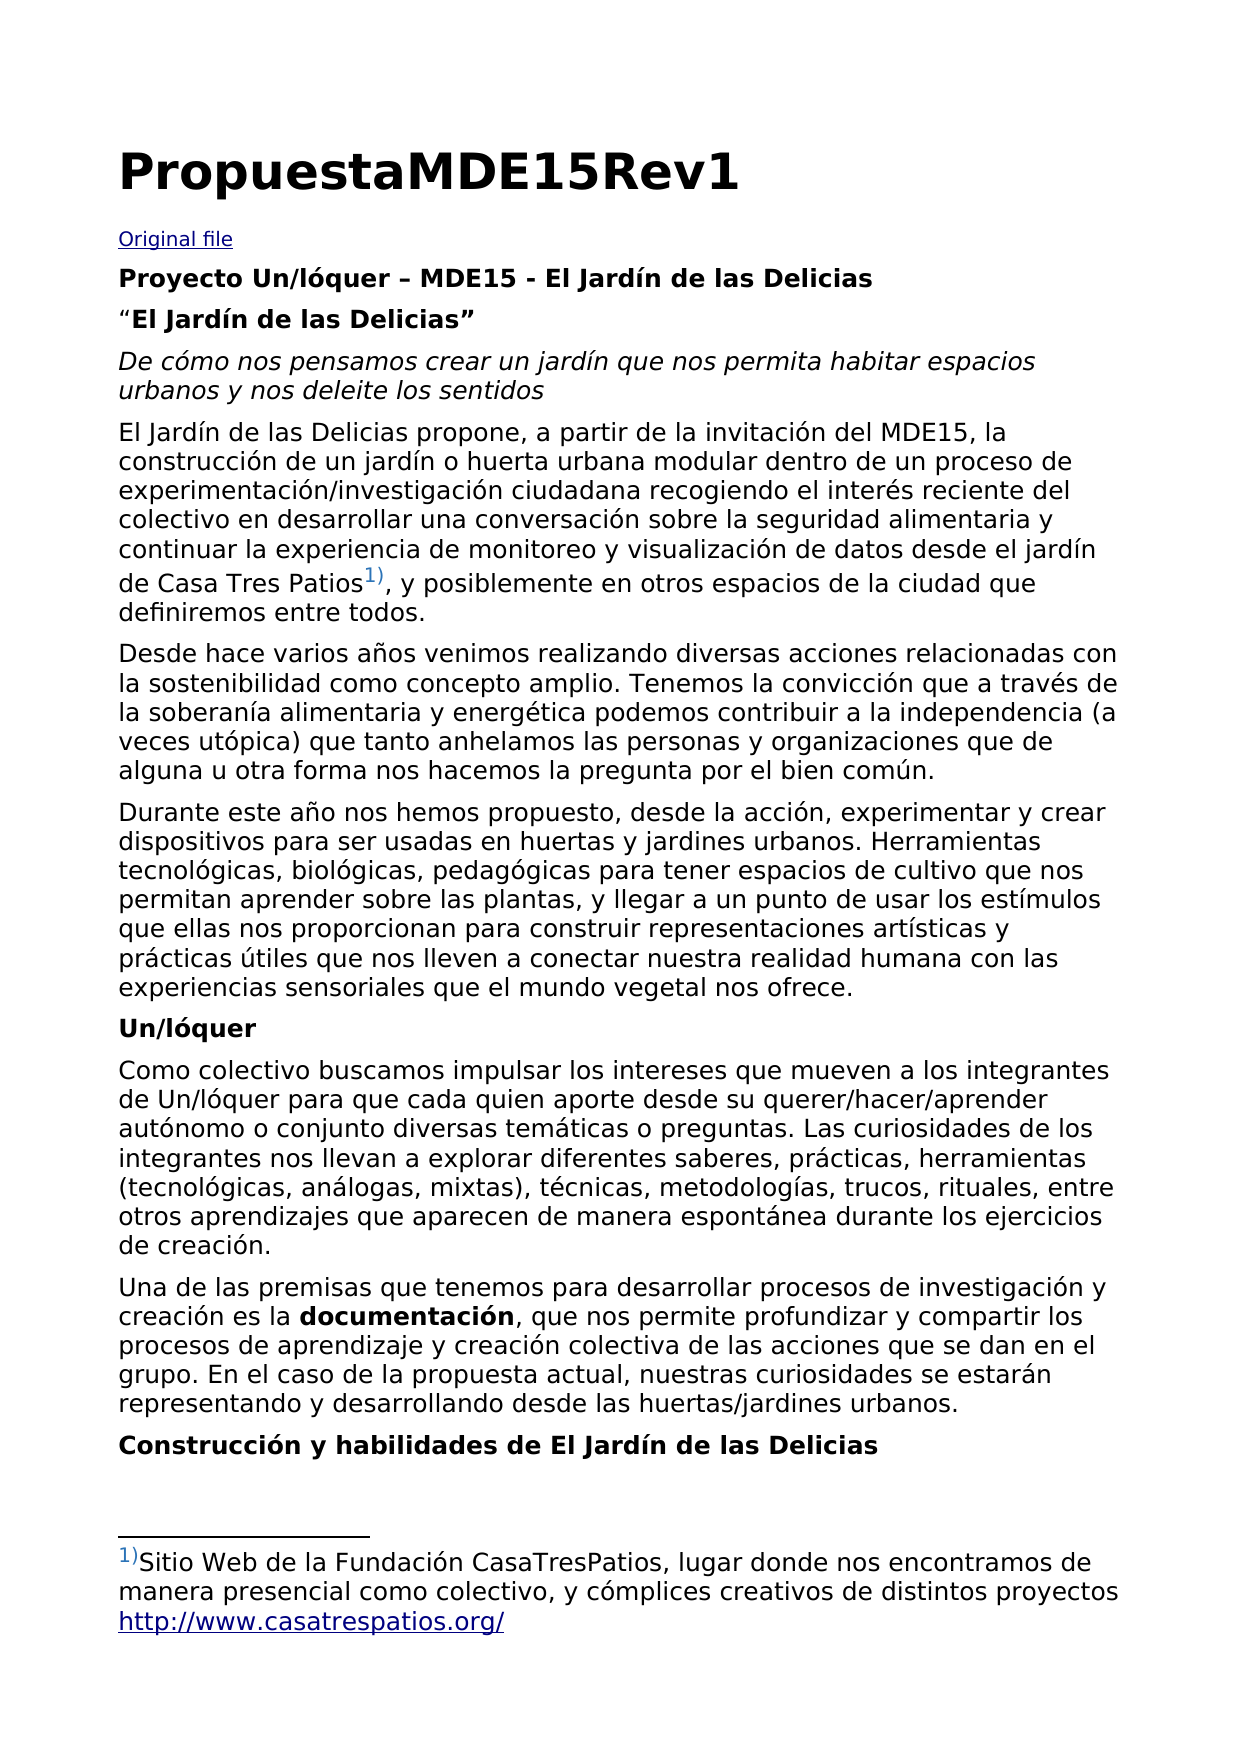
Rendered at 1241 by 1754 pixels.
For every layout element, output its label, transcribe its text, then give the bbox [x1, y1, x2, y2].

text Como colectivo buscamos impulsar los intereses que mueven a los integrantes de Un/lóquer para que cada quien aporte desde su querer/hacer/aprender autónomo o conjunto diversas temáticas o preguntas. Las curiosidades de los integrantes nos llevan a explorar diferentes saberes, prácticas, herramientas (tecnológicas, análogas, mixtas), técnicas, metodologías, trucos, rituales, entre otros aprendizajes que aparecen de manera espontánea durante los ejercicios de creación. [118, 1056, 1122, 1261]
text De cómo nos pensamos crear un jardín que nos permita habitar espacios urbanos y nos deleite los sentidos [118, 347, 1122, 406]
text “El Jardín de las Delicias” [118, 306, 1122, 335]
text Construcción y habilidades de El Jardín de las Delicias [118, 1431, 1122, 1461]
text Una de las premisas que tenemos para desarrollar procesos de investigación y creación es la documentación, que nos permite profundizar y compartir los procesos de aprendizaje y creación colectiva de las acciones que se dan en el grupo. En el caso de la propuesta actual, nuestras curiosidades se estarán representando y desarrollando desde las huertas/jardines urbanos. [118, 1273, 1122, 1419]
text Sitio Web de la Fundación CasaTresPatios, lugar donde nos encontramos de manera presencial como colectivo, y cómplices creativos de distintos proyectos http://www.casatrespatios.org/ [118, 1543, 1122, 1636]
text El Jardín de las Delicias propone, a partir de la invitación del MDE15, la construcción de un jardín o huerta urbana modular dentro de un proceso de experimentación/investigación ciudadana recogiendo el interés reciente del colectivo en desarrollar una conversación sobre la seguridad alimentaria y continuar la experiencia de monitoreo y visualización de datos desde el jardín de Casa Tres Patios, y posiblemente en otros espacios de la ciudad que definiremos entre todos. [118, 418, 1122, 627]
text Original file [118, 214, 1122, 251]
text Un/lóquer [118, 1015, 1122, 1044]
text Durante este año nos hemos propuesto, desde la acción, experimentar y crear dispositivos para ser usadas en huertas y jardines urbanos. Herramientas tecnológicas, biológicas, pedagógicas para tener espacios de cultivo que nos permitan aprender sobre las plantas, y llegar a un punto de usar los estímulos que ellas nos proporcionan para construir representaciones artísticas y prácticas útiles que nos lleven a conectar nuestra realidad humana con las experiencias sensoriales que el mundo vegetal nos ofrece. [118, 798, 1122, 1002]
text Desde hace varios años venimos realizando diversas acciones relacionadas con la sostenibilidad como concepto amplio. Tenemos la convicción que a través de la soberanía alimentaria y energética podemos contribuir a la independencia (a veces utópica) que tanto anhelamos las personas y organizaciones que de alguna u otra forma nos hacemos la pregunta por el bien común. [118, 640, 1122, 786]
text Proyecto Un/lóquer – MDE15 - El Jardín de las Delicias [118, 264, 1122, 293]
subtitle PropuestaMDE15Rev1 [118, 143, 1122, 201]
